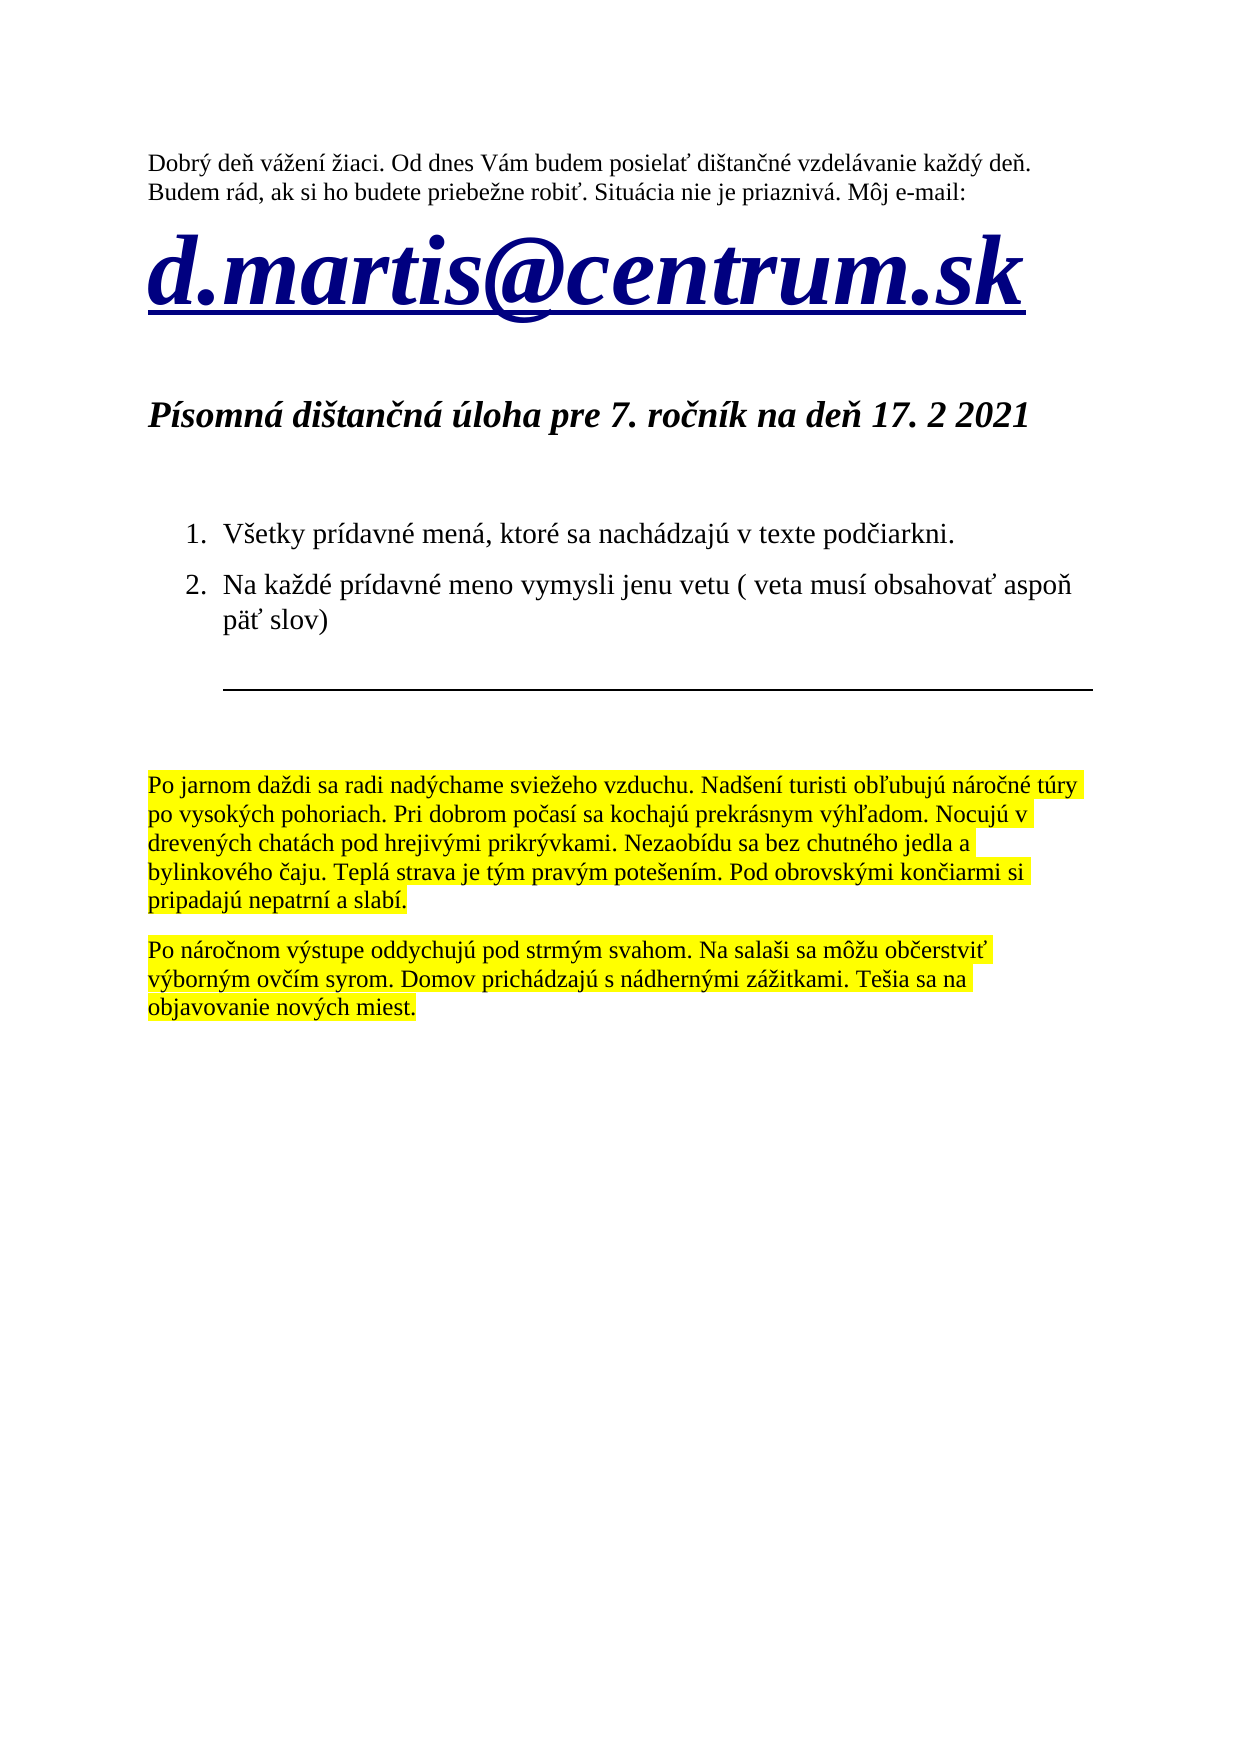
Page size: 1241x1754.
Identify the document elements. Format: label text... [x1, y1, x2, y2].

text Po náročnom výstupe oddychujú pod strmým svahom. Na salaši sa môžu občerstviť výborným ovčím syrom. Domov prichádzajú s nádhernými zážitkami. Tešia sa na objavovanie nových miest. [148, 935, 1093, 1021]
list Na každé prídavné meno vymysli jenu vetu ( veta musí obsahovať aspoň päť slov) [185, 567, 1093, 636]
list Všetky prídavné mená, ktoré sa nachádzajú v texte podčiarkni. [185, 516, 1093, 549]
text Po jarnom daždi sa radi nadýchame sviežeho vzduchu. Nadšení turisti obľubujú náročné túry po vysokých pohoriach. Pri dobrom počasí sa kochajú prekrásnym výhľadom. Nocujú v drevených chatách pod hrejivými prikrývkami. Nezaobídu sa bez chutného jedla a bylinkového čaju. Teplá strava je tým pravým potešením. Pod obrovskými končiarmi si pripadajú nepatrní a slabí. [148, 770, 1093, 914]
text Dobrý deň vážení žiaci. Od dnes Vám budem posielať dištančné vzdelávanie každý deň. Budem rád, ak si ho budete priebežne robiť. Situácia nie je priaznivá. Môj e-mail: d.martis@centrum.sk [148, 148, 1093, 326]
text Písomná dištančná úloha pre 7. ročník na deň 17. 2 2021 [148, 393, 1093, 436]
